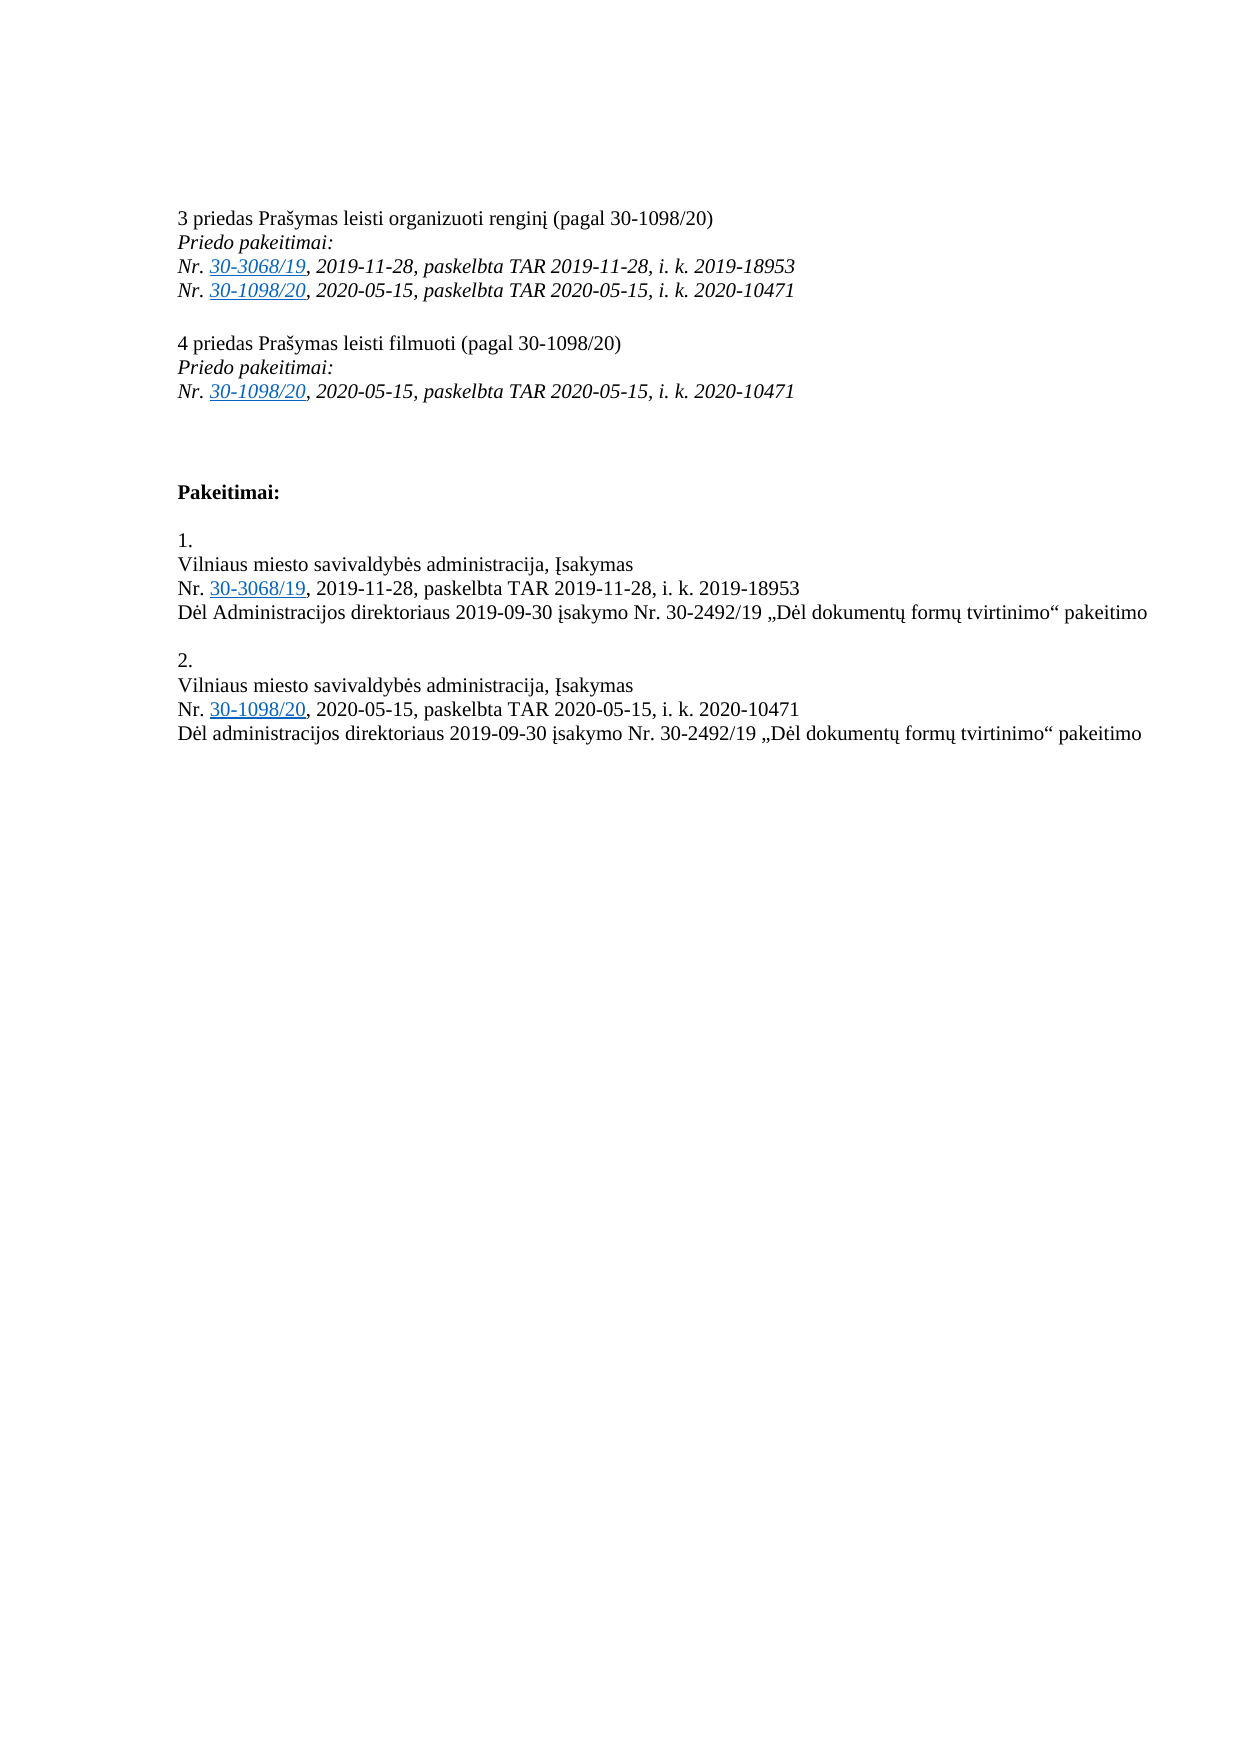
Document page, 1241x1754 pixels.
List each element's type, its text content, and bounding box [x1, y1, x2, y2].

text Vilniaus miesto savivaldybės administracija, Įsakymas [177, 672, 1181, 697]
text 1. [177, 528, 1181, 552]
text Dėl administracijos direktoriaus 2019-09-30 įsakymo Nr. 30-2492/19 „Dėl dokumentų formų tvirtinimo“ pakeitimo [177, 721, 1181, 745]
text Nr. 30-3068/19, 2019-11-28, paskelbta TAR 2019-11-28, i. k. 2019-18953 [177, 254, 1181, 278]
text Nr. 30-1098/20, 2020-05-15, paskelbta TAR 2020-05-15, i. k. 2020-10471 [177, 697, 1181, 721]
text 4 priedas Prašymas leisti filmuoti (pagal 30-1098/20) [177, 331, 1181, 355]
text 2. [177, 648, 1181, 672]
text Nr. 30-3068/19, 2019-11-28, paskelbta TAR 2019-11-28, i. k. 2019-18953 [177, 576, 1181, 600]
text Nr. 30-1098/20, 2020-05-15, paskelbta TAR 2020-05-15, i. k. 2020-10471 [177, 379, 1181, 403]
text Nr. 30-1098/20, 2020-05-15, paskelbta TAR 2020-05-15, i. k. 2020-10471 [177, 278, 1181, 302]
text Pakeitimai: [177, 480, 1181, 504]
text Priedo pakeitimai: [177, 230, 1181, 254]
text 3 priedas Prašymas leisti organizuoti renginį (pagal 30-1098/20) [177, 206, 1181, 230]
text Dėl Administracijos direktoriaus 2019-09-30 įsakymo Nr. 30-2492/19 „Dėl dokumentų formų tvirtinimo“ pakeitimo [177, 600, 1181, 624]
text Vilniaus miesto savivaldybės administracija, Įsakymas [177, 552, 1181, 576]
text Priedo pakeitimai: [177, 355, 1181, 379]
